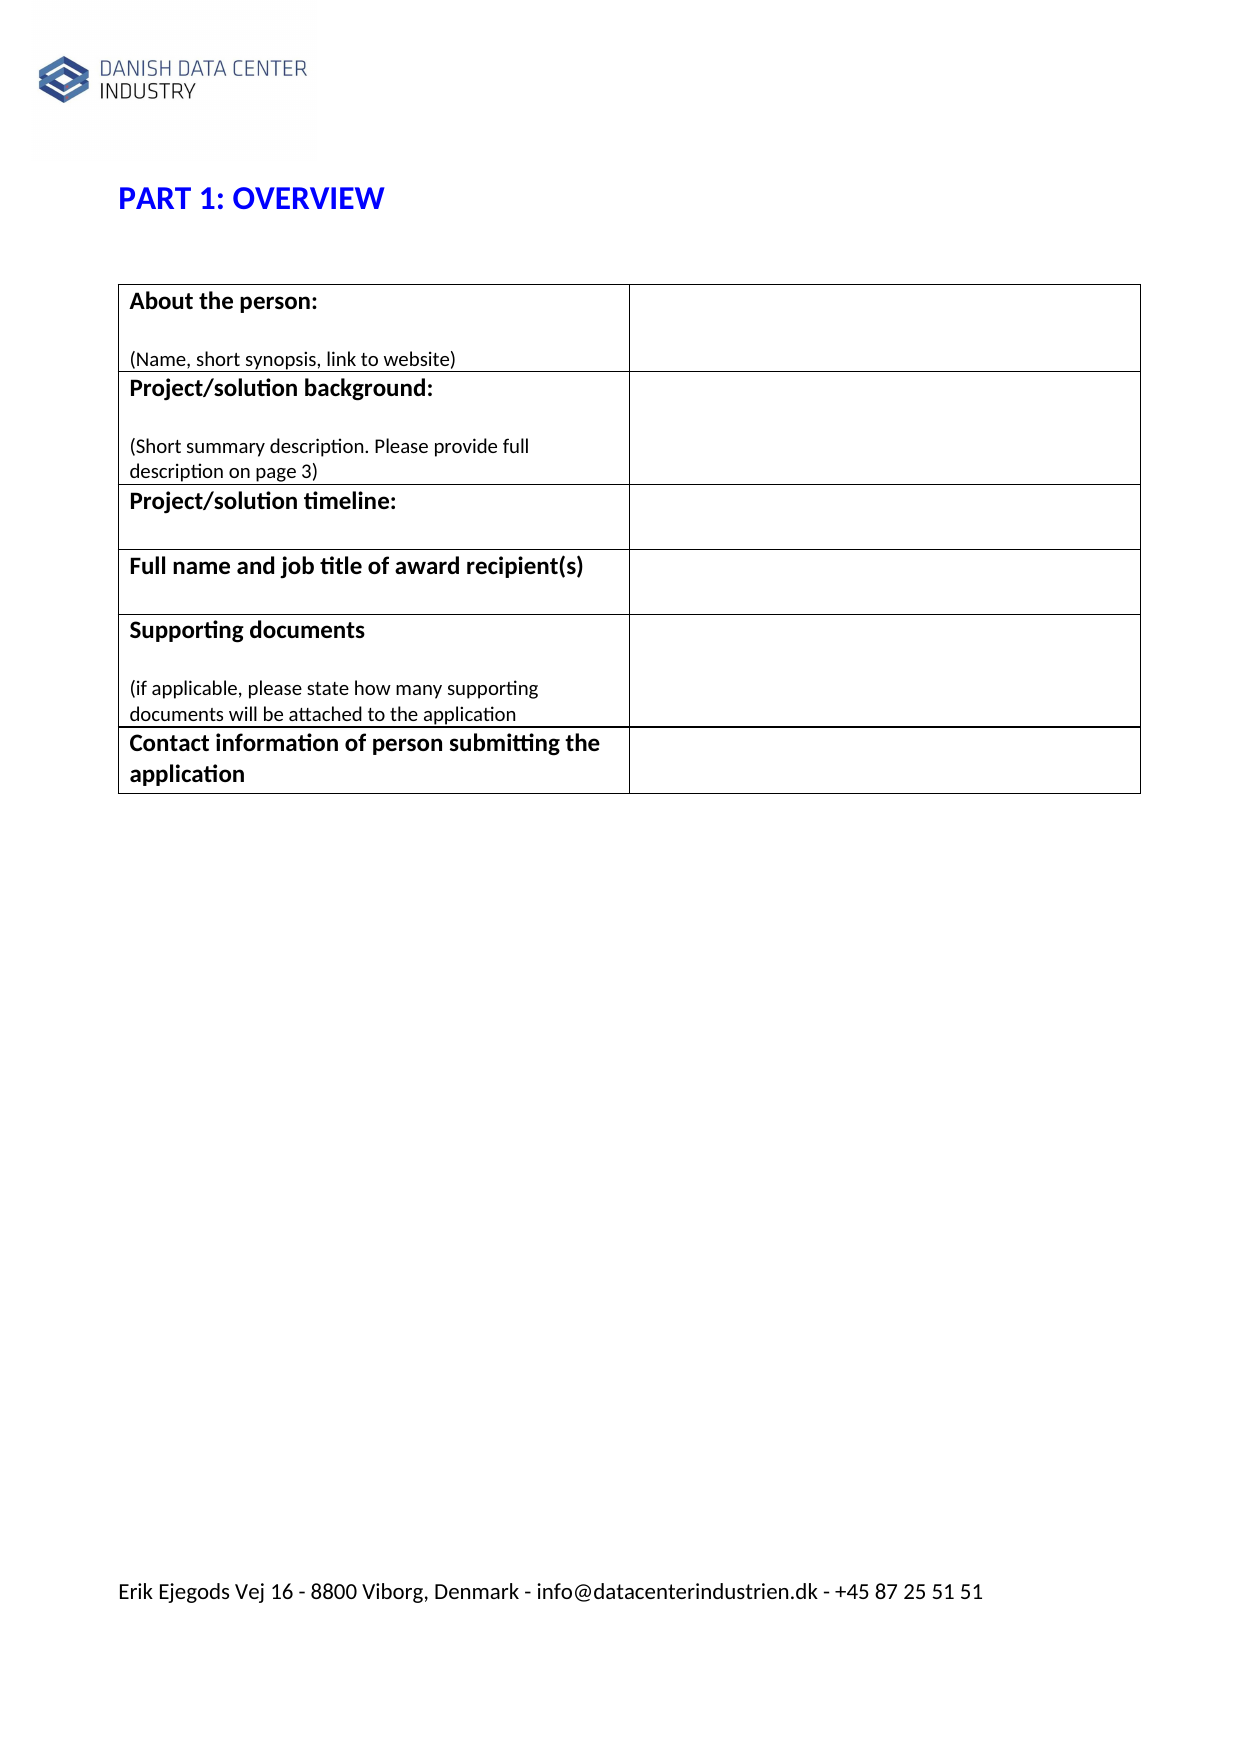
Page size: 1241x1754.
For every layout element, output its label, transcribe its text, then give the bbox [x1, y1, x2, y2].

table_cell Project/solution timeline: [119, 485, 629, 549]
table_cell [630, 550, 1140, 613]
table_cell [630, 485, 1140, 549]
text PART 1: OVERVIEW [118, 177, 1122, 218]
table_cell Project/solution background: (Short summary description. Please provide full description on page 3) [119, 372, 629, 484]
table_cell [630, 615, 1140, 726]
table_cell Contact information of person submitting the application [119, 728, 629, 793]
table_cell [630, 728, 1140, 793]
table_header About the person: (Name, short synopsis, link to website) [119, 285, 629, 371]
table_header [630, 285, 1140, 371]
table_cell Supporting documents (if applicable, please state how many supporting documents will be attached to the application [119, 615, 629, 726]
table_cell [630, 372, 1140, 484]
table_cell Full name and job title of award recipient(s) [119, 550, 629, 613]
